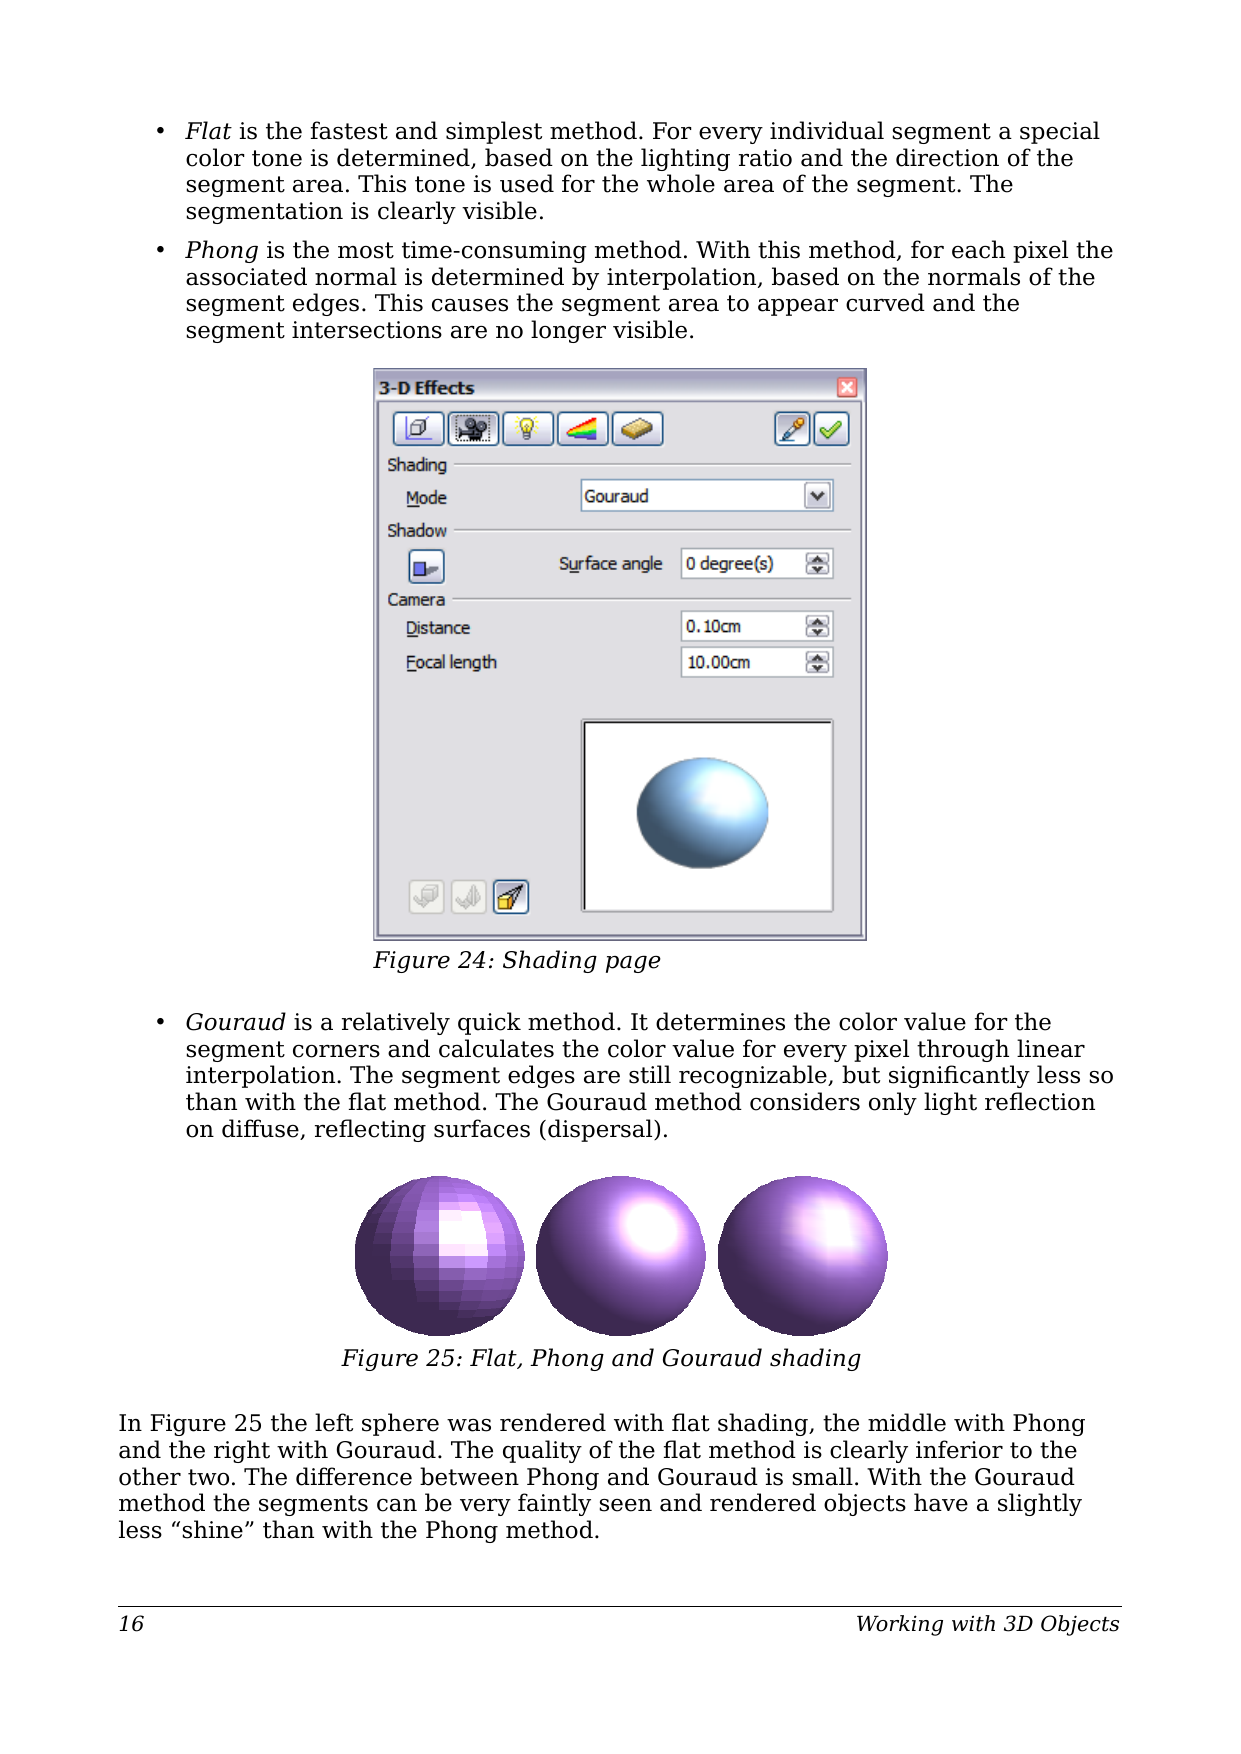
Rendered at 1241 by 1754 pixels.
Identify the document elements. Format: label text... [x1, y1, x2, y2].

list Flat is the fastest and simplest method. For every individual segment a special color tone is determined, based on the lighting ratio and the direction of the segment area. This tone is used for the whole area of the segment. The segmentation is clearly visible. [156, 118, 1122, 225]
text In Figure 25 the left sphere was rendered with flat shading, the middle with Phong and the right with Gouraud. The quality of the flat method is clearly inferior to the other two. The difference between Phong and Gouraud is small. With the Gouraud method the segments can be very faintly seen and rendered objects have a slightly less “shine” than with the Phong method. [118, 1411, 1122, 1544]
picture [344, 1167, 896, 1339]
text Figure 24: Shading page [373, 947, 867, 974]
picture [373, 368, 867, 941]
list Gouraud is a relatively quick method. It determines the color value for the segment corners and calculates the color value for every pixel through linear interpolation. The segment edges are still recognizable, but significantly less so than with the flat method. The Gouraud method considers only light reflection on diffuse, reflecting surfaces (dispersal). [156, 1009, 1122, 1143]
list Phong is the most time-consuming method. With this method, for each pixel the associated normal is determined by interpolation, based on the normals of the segment edges. This causes the segment area to appear curved and the segment intersections are no longer visible. [156, 237, 1122, 344]
text Figure 25: Flat, Phong and Gouraud shading [342, 1346, 898, 1372]
